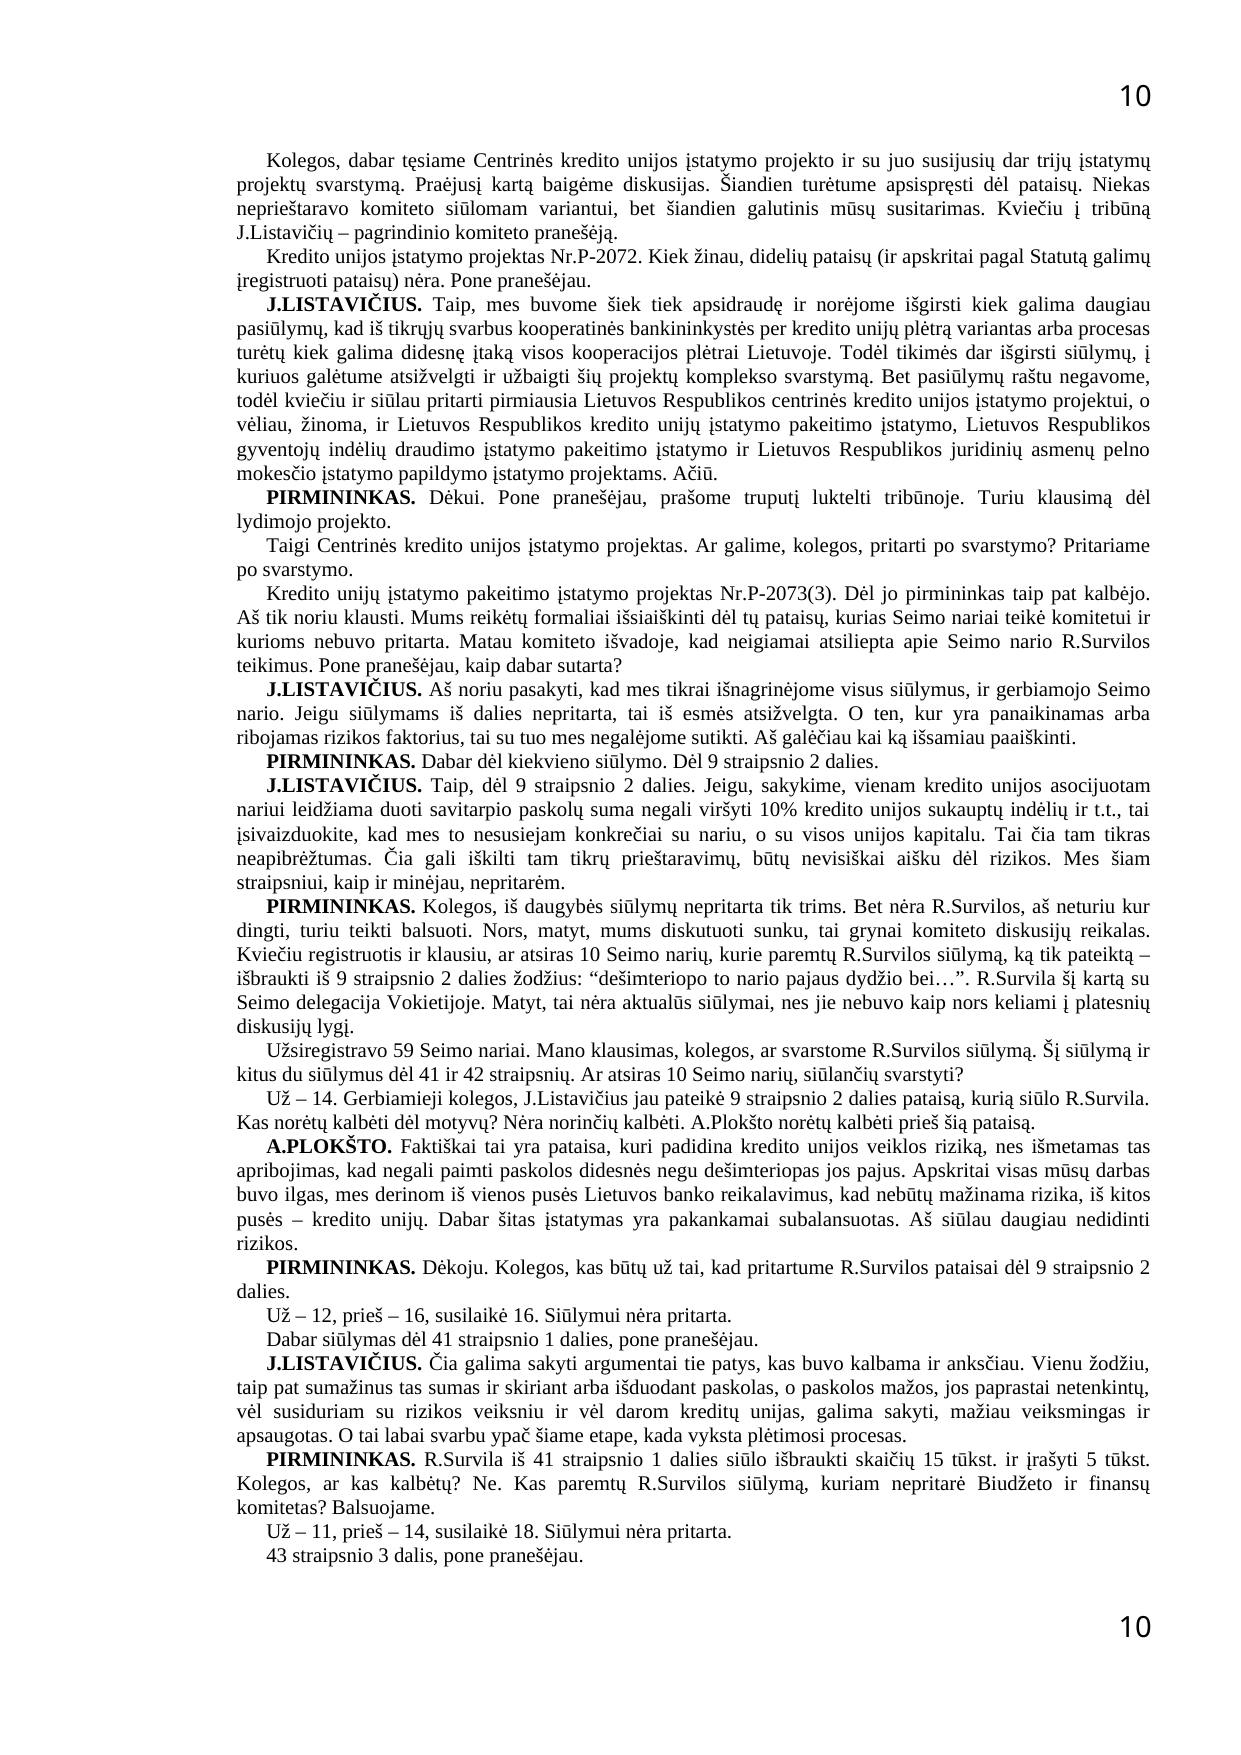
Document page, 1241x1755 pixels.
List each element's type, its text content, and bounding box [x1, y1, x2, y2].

text Kolegos, dabar tęsiame Centrinės kredito unijos įstatymo projekto ir su juo susijusių dar trijų įstatymų projektų svarstymą. Praėjusį kartą baigėme diskusijas. Šiandien turėtume apsispręsti dėl pataisų. Niekas neprieštaravo komiteto siūlomam variantui, bet šiandien galutinis mūsų susitarimas. Kviečiu į tribūną J.Listavičių – pagrindinio komiteto pranešėją. [236, 148, 1152, 244]
text PIRMININKAS. Dabar dėl kiekvieno siūlymo. Dėl 9 straipsnio 2 dalies. [236, 749, 1152, 773]
text J.LISTAVIČIUS. Taip, mes buvome šiek tiek apsidraudę ir norėjome išgirsti kiek galima daugiau pasiūlymų, kad iš tikrųjų svarbus kooperatinės bankininkystės per kredito unijų plėtrą variantas arba procesas turėtų kiek galima didesnę įtaką visos kooperacijos plėtrai Lietuvoje. Todėl tikimės dar išgirsti siūlymų, į kuriuos galėtume atsižvelgti ir užbaigti šių projektų komplekso svarstymą. Bet pasiūlymų raštu negavome, todėl kviečiu ir siūlau pritarti pirmiausia Lietuvos Respublikos centrinės kredito unijos įstatymo projektui, o vėliau, žinoma, ir Lietuvos Respublikos kredito unijų įstatymo pakeitimo įstatymo, Lietuvos Respublikos gyventojų indėlių draudimo įstatymo pakeitimo įstatymo ir Lietuvos Respublikos juridinių asmenų pelno mokesčio įstatymo papildymo įstatymo projektams. Ačiū. [236, 292, 1152, 484]
text J.LISTAVIČIUS. Aš noriu pasakyti, kad mes tikrai išnagrinėjome visus siūlymus, ir gerbiamojo Seimo nario. Jeigu siūlymams iš dalies nepritarta, tai iš esmės atsižvelgta. O ten, kur yra panaikinamas arba ribojamas rizikos faktorius, tai su tuo mes negalėjome sutikti. Aš galėčiau kai ką išsamiau paaiškinti. [236, 677, 1152, 749]
text Taigi Centrinės kredito unijos įstatymo projektas. Ar galime, kolegos, pritarti po svarstymo? Pritariame po svarstymo. [236, 533, 1152, 581]
text J.LISTAVIČIUS. Čia galima sakyti argumentai tie patys, kas buvo kalbama ir anksčiau. Vienu žodžiu, taip pat sumažinus tas sumas ir skiriant arba išduodant paskolas, o paskolos mažos, jos paprastai netenkintų, vėl susiduriam su rizikos veiksniu ir vėl darom kreditų unijas, galima sakyti, mažiau veiksmingas ir apsaugotas. O tai labai svarbu ypač šiame etape, kada vyksta plėtimosi procesas. [236, 1351, 1152, 1447]
text Už – 11, prieš – 14, susilaikė 18. Siūlymui nėra pritarta. [236, 1519, 1152, 1543]
text PIRMININKAS. R.Survila iš 41 straipsnio 1 dalies siūlo išbraukti skaičių 15 tūkst. ir įrašyti 5 tūkst. Kolegos, ar kas kalbėtų? Ne. Kas paremtų R.Survilos siūlymą, kuriam nepritarė Biudžeto ir finansų komitetas? Balsuojame. [236, 1447, 1152, 1519]
text A.PLOKŠTO. Faktiškai tai yra pataisa, kuri padidina kredito unijos veiklos riziką, nes išmetamas tas apribojimas, kad negali paimti paskolos didesnės negu dešimteriopas jos pajus. Apskritai visas mūsų darbas buvo ilgas, mes derinom iš vienos pusės Lietuvos banko reikalavimus, kad nebūtų mažinama rizika, iš kitos pusės – kredito unijų. Dabar šitas įstatymas yra pakankamai subalansuotas. Aš siūlau daugiau nedidinti rizikos. [236, 1134, 1152, 1254]
text PIRMININKAS. Kolegos, iš daugybės siūlymų nepritarta tik trims. Bet nėra R.Survilos, aš neturiu kur dingti, turiu teikti balsuoti. Nors, matyt, mums diskutuoti sunku, tai grynai komiteto diskusijų reikalas. Kviečiu registruotis ir klausiu, ar atsiras 10 Seimo narių, kurie paremtų R.Survilos siūlymą, ką tik pateiktą – išbraukti iš 9 straipsnio 2 dalies žodžius: “dešimteriopo to nario pajaus dydžio bei…”. R.Survila šį kartą su Seimo delegacija Vokietijoje. Matyt, tai nėra aktualūs siūlymai, nes jie nebuvo kaip nors keliami į platesnių diskusijų lygį. [236, 894, 1152, 1038]
text Už – 14. Gerbiamieji kolegos, J.Listavičius jau pateikė 9 straipsnio 2 dalies pataisą, kurią siūlo R.Survila. Kas norėtų kalbėti dėl motyvų? Nėra norinčių kalbėti. A.Plokšto norėtų kalbėti prieš šią pataisą. [236, 1086, 1152, 1134]
text PIRMININKAS. Dėkui. Pone pranešėjau, prašome truputį luktelti tribūnoje. Turiu klausimą dėl lydimojo projekto. [236, 484, 1152, 533]
text Užsiregistravo 59 Seimo nariai. Mano klausimas, kolegos, ar svarstome R.Survilos siūlymą. Šį siūlymą ir kitus du siūlymus dėl 41 ir 42 straipsnių. Ar atsiras 10 Seimo narių, siūlančių svarstyti? [236, 1038, 1152, 1086]
text 43 straipsnio 3 dalis, pone pranešėjau. [236, 1543, 1152, 1567]
text Dabar siūlymas dėl 41 straipsnio 1 dalies, pone pranešėjau. [236, 1327, 1152, 1351]
text PIRMININKAS. Dėkoju. Kolegos, kas būtų už tai, kad pritartume R.Survilos pataisai dėl 9 straipsnio 2 dalies. [236, 1254, 1152, 1303]
text Kredito unijų įstatymo pakeitimo įstatymo projektas Nr.P-2073(3). Dėl jo pirmininkas taip pat kalbėjo. Aš tik noriu klausti. Mums reikėtų formaliai išsiaiškinti dėl tų pataisų, kurias Seimo nariai teikė komitetui ir kurioms nebuvo pritarta. Matau komiteto išvadoje, kad neigiamai atsiliepta apie Seimo nario R.Survilos teikimus. Pone pranešėjau, kaip dabar sutarta? [236, 581, 1152, 677]
text Kredito unijos įstatymo projektas Nr.P-2072. Kiek žinau, didelių pataisų (ir apskritai pagal Statutą galimų įregistruoti pataisų) nėra. Pone pranešėjau. [236, 244, 1152, 292]
text J.LISTAVIČIUS. Taip, dėl 9 straipsnio 2 dalies. Jeigu, sakykime, vienam kredito unijos asocijuotam nariui leidžiama duoti savitarpio paskolų suma negali viršyti 10% kredito unijos sukauptų indėlių ir t.t., tai įsivaizduokite, kad mes to nesusiejam konkrečiai su nariu, o su visos unijos kapitalu. Tai čia tam tikras neapibrėžtumas. Čia gali iškilti tam tikrų prieštaravimų, būtų nevisiškai aišku dėl rizikos. Mes šiam straipsniui, kaip ir minėjau, nepritarėm. [236, 773, 1152, 894]
text Už – 12, prieš – 16, susilaikė 16. Siūlymui nėra pritarta. [236, 1303, 1152, 1327]
